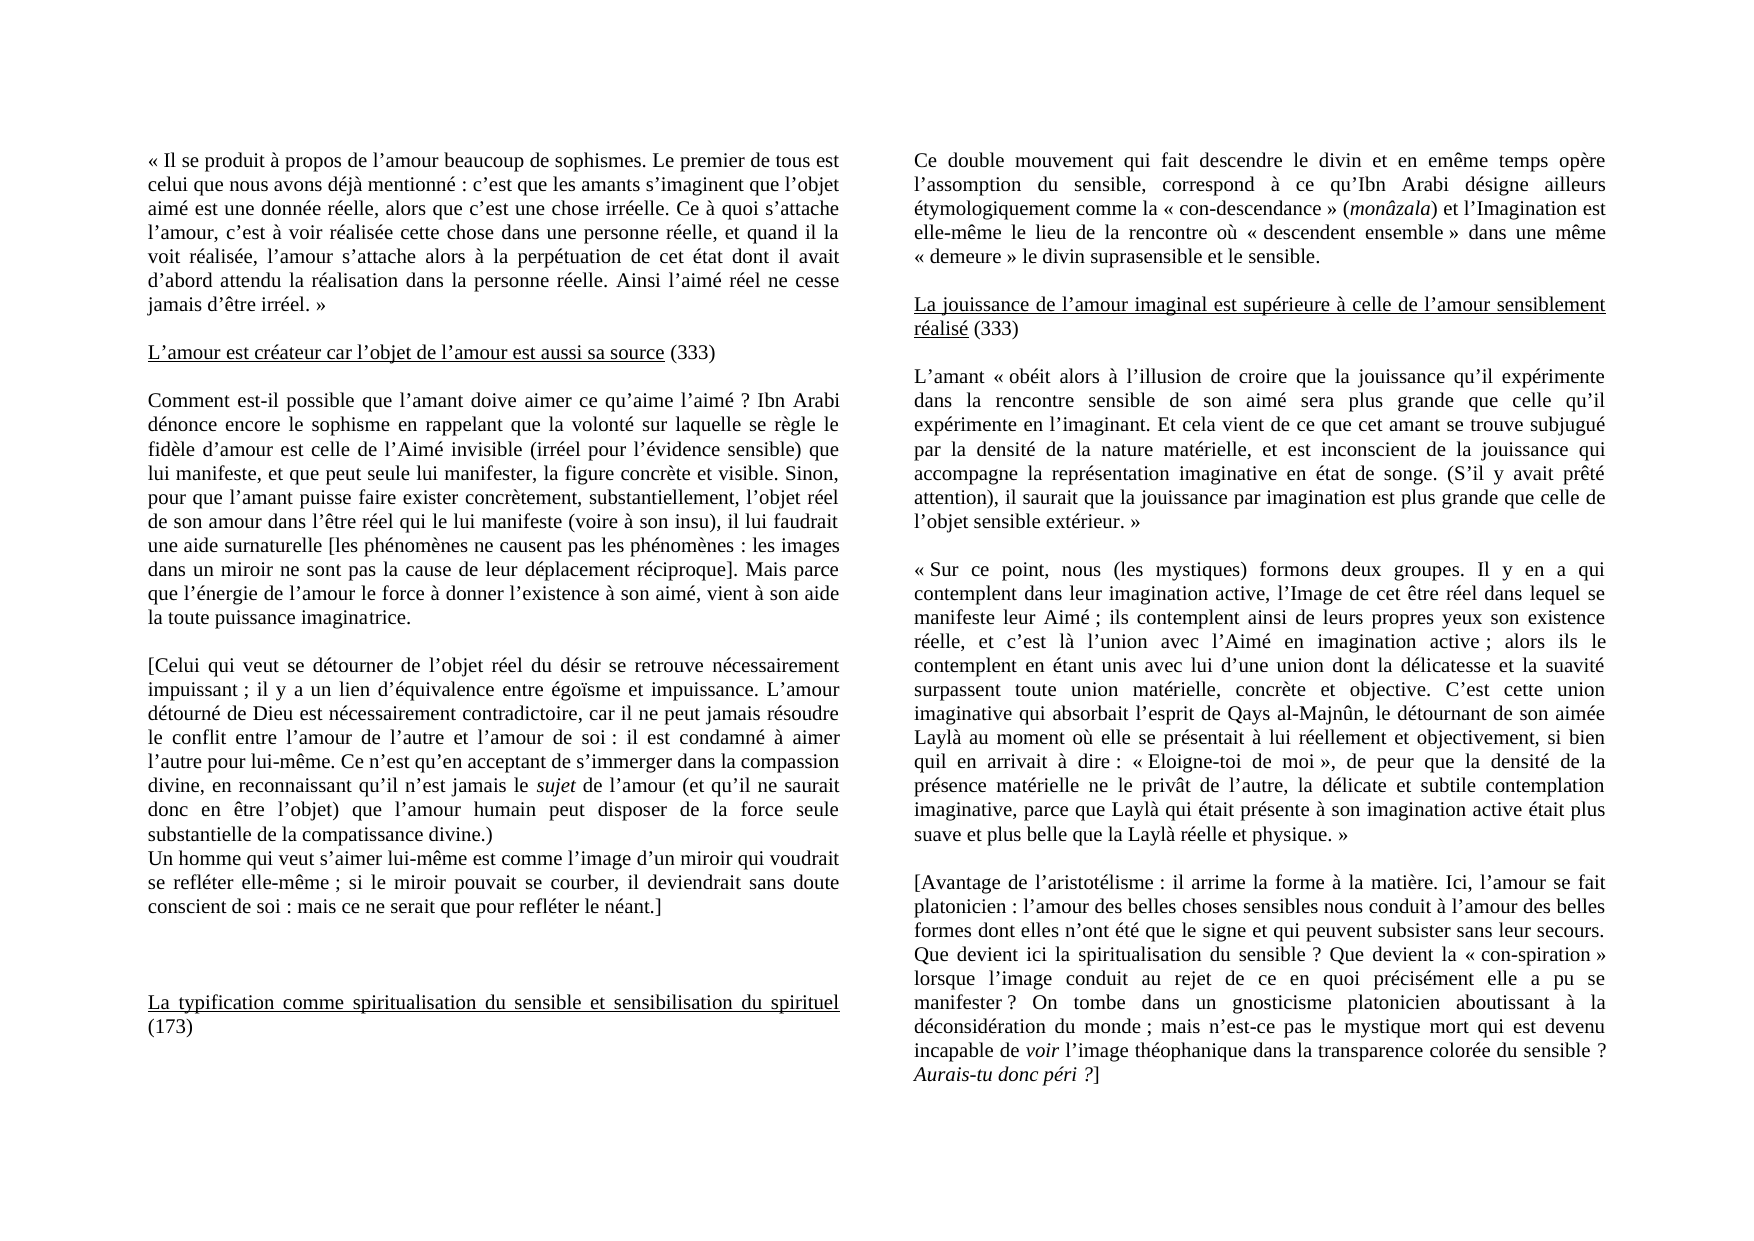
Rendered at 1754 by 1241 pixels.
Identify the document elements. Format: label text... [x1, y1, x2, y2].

text La jouissance de l’amour imaginal est supérieure à celle de l’amour sensiblement [914, 292, 1606, 313]
text « Il se produit à propos de l’amour beaucoup de sophismes. Le premier de tous est celui que nous avons déjà mentionné : c’est que les amants s’imaginent que l’objet aimé est une donnée réelle, alors que c’est une chose irréelle. Ce à quoi s’attache l’amour, c’est à voir réalisée cette chose dans une personne réelle, et quand il la voit réalisée, l’amour s’attache alors à la perpétuation de cet état dont il avait d’abord attendu la réalisation dans la personne réelle. Ainsi l’aimé réel ne cesse jamais d’être irréel. » [148, 148, 840, 316]
text [Avantage de l’aristotélisme : il arrime la forme à la matière. Ici, l’amour se fait platonicien : l’amour des belles choses sensibles nous conduit à l’amour des belles formes dont elles n’ont été que le signe et qui peuvent subsister sans leur secours. Que devient ici la spiritualisation du sensible ? Que devient la « con-spiration » lorsque l’image conduit au rejet de ce en quoi précisément elle a pu se manifester ? On tombe dans un gnosticisme platonicien aboutissant à la déconsidération du monde ; mais n’est-ce pas le mystique mort qui est devenu incapable de voir l’image théophanique dans la transparence colorée du sensible ? Aurais-tu donc péri ?] [914, 869, 1606, 1086]
text [Celui qui veut se détourner de l’objet réel du désir se retrouve nécessairement impuissant ; il y a un lien d’équivalence entre égoïsme et impuissance. L’amour détourné de Dieu est nécessairement contradictoire, car il ne peut jamais résoudre le conflit entre l’amour de l’autre et l’amour de soi : il est condamné à aimer l’autre pour lui-même. Ce n’est qu’en acceptant de s’immerger dans la compassion divine, en reconnaissant qu’il n’est jamais le sujet de l’amour (et qu’il ne saurait donc en être l’objet) que l’amour humain peut disposer de la force seule substantielle de la compatissance divine.) [148, 653, 840, 846]
text (173) [148, 1012, 840, 1038]
text Comment est-il possible que l’amant doive aimer ce qu’aime l’aimé ? Ibn Arabi dénonce encore le sophisme en rappelant que la volonté sur laquelle se règle le fidèle d’amour est celle de l’Aimé invisible (irréel pour l’évidence sensible) que lui manifeste, et que peut seule lui manifester, la figure concrète et visible. Sinon, pour que l’amant puisse faire exister concrètement, substantiellement, l’objet réel de son amour dans l’être réel qui le lui manifeste (voire à son insu), il lui faudrait une aide surnaturelle [les phénomènes ne causent pas les phénomènes : les images dans un miroir ne sont pas la cause de leur déplacement réciproque]. Mais parce que l’énergie de l’amour le force à donner l’existence à son aimé, vient à son aide la toute puissance imagina trice. [148, 388, 840, 629]
text « Sur ce point, nous (les mystiques) formons deux groupes. Il y en a qui contemplent dans leur imagination active, l’Image de cet être réel dans lequel se manifeste leur Aimé ; ils contemplent ainsi de leurs propres yeux son existence réelle, et c’est là l’union avec l’Aimé en imagination active ; alors ils le contemplent en étant unis avec lui d’une union dont la délicatesse et la suavité surpassent toute union matérielle, concrète et objective. C’est cette union imaginative qui absorbait l’esprit de Qays al-Majnûn, le détournant de son aimée Laylà au moment où elle se présentait à lui réellement et objectivement, si bien quil en arrivait à dire : « Eloigne-toi de moi », de peur que la densité de la présence matérielle ne le privât de l’autre, la délicate et subtile contemplation imaginative, parce que Laylà qui était présente à son imagination active était plus suave et plus belle que la Laylà réelle et physique. » [914, 557, 1606, 846]
text L’amant « obéit alors à l’illusion de croire que la jouissance qu’il expérimente dans la rencontre sensible de son aimé sera plus grande que celle qu’il expérimente en l’imaginant. Et cela vient de ce que cet amant se trouve subjugué par la densité de la nature matérielle, et est inconscient de la jouissance qui accompagne la représentation imaginative en état de songe. (S’il y avait prêté attention), il saurait que la jouissance par imagination est plus grande que celle de l’objet sensible extérieur. » [914, 364, 1606, 533]
text réalisé (333) [914, 314, 1606, 340]
text L’amour est créateur car l’objet de l’amour est aussi sa source (333) [148, 340, 840, 364]
text La typification comme spiritualisation du sensible et sensibilisation du spirituel [148, 990, 840, 1011]
text Un homme qui veut s’aimer lui-même est comme l’image d’un miroir qui voudrait se refléter elle-même ; si le miroir pouvait se courber, il deviendrait sans doute conscient de soi : mais ce ne serait que pour refléter le néant.] [148, 846, 840, 918]
text Ce double mouvement qui fait descendre le divin et en emême temps opère l’assomption du sensible, correspond à ce qu’Ibn Arabi désigne ailleurs étymologiquement comme la « con-descendance » (monâzala) et l’Imagination est elle-même le lieu de la rencontre où « descendent ensemble » dans une même « demeure » le divin suprasensible et le sensible. [914, 148, 1606, 268]
